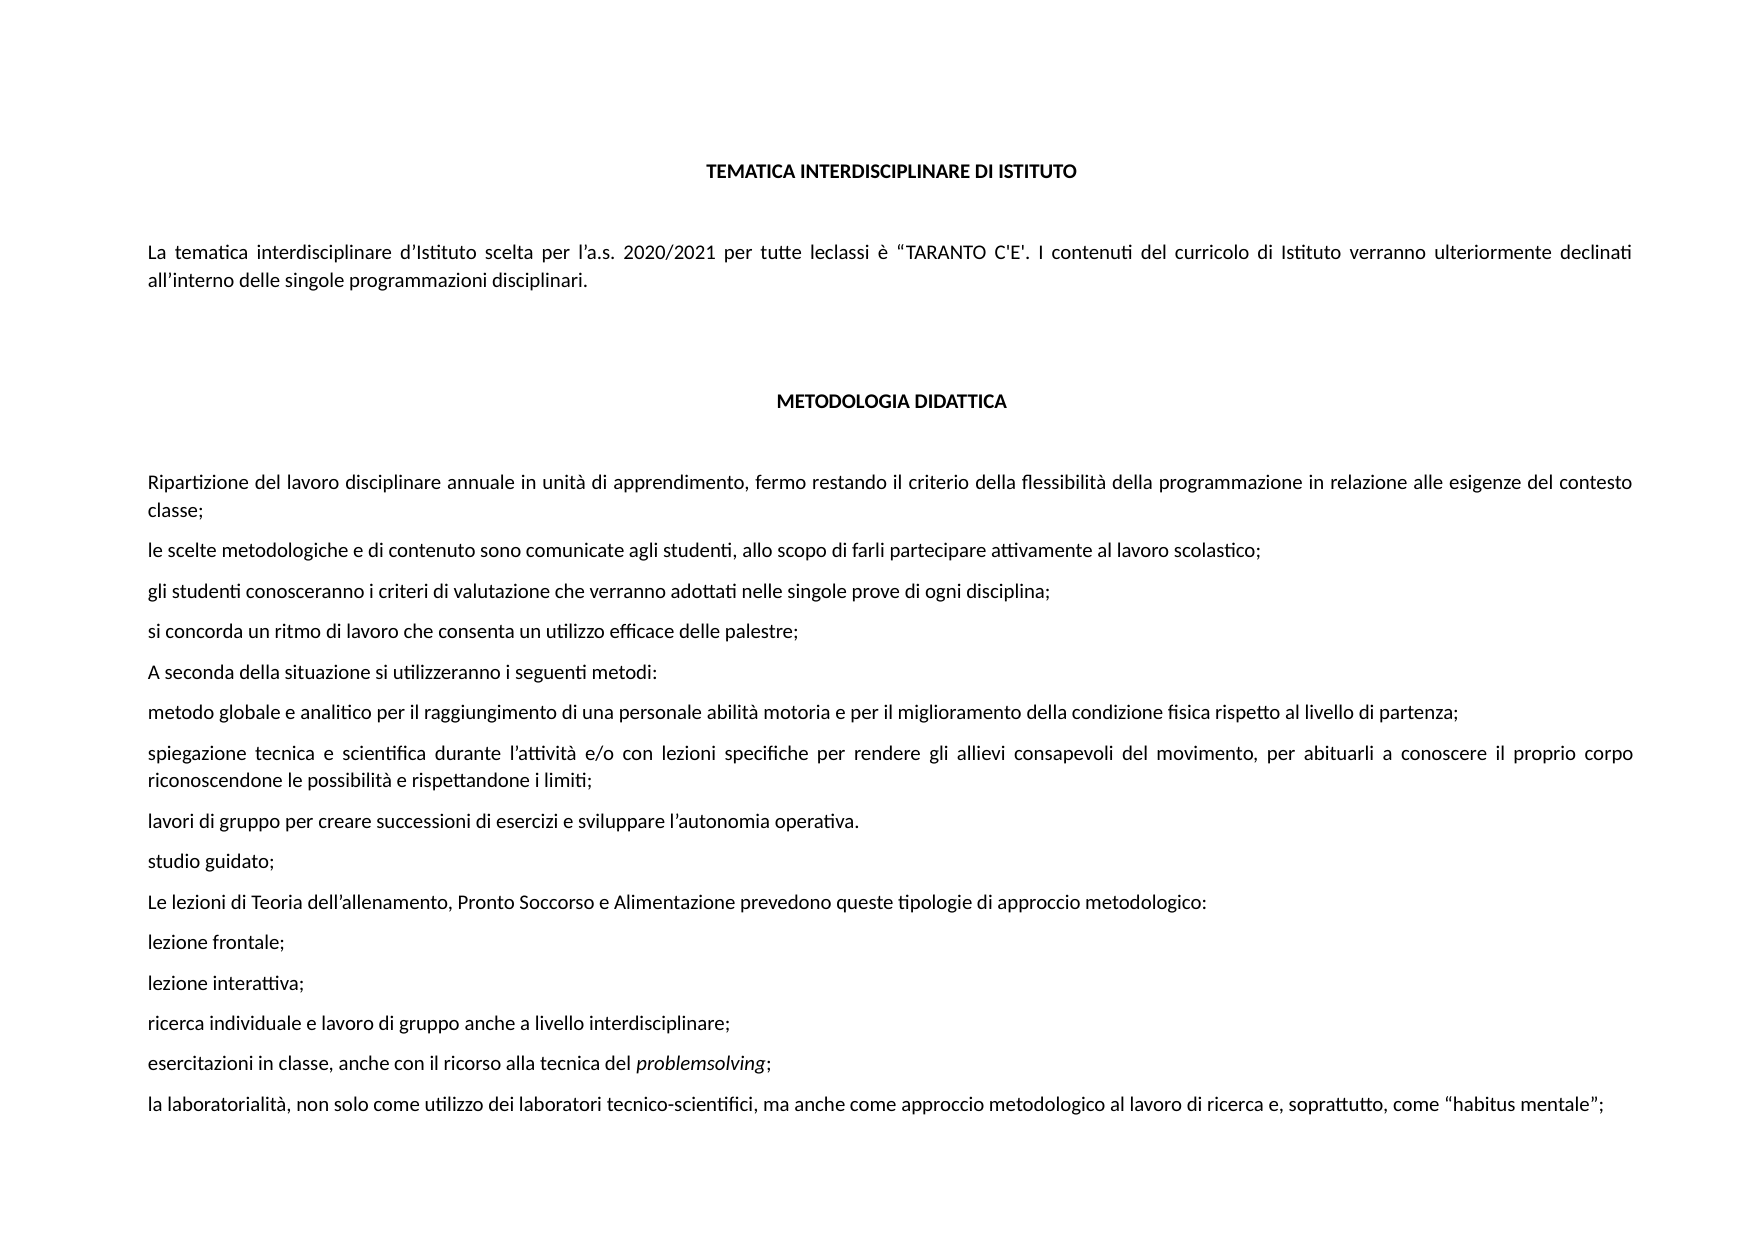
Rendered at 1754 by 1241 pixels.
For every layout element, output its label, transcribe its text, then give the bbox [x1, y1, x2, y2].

text le scelte metodologiche e di contenuto sono comunicate agli studenti, allo scopo di farli partecipare attivamente al lavoro scolastico; [148, 538, 1636, 563]
text Le lezioni di Teoria dell’allenamento, Pronto Soccorso e Alimentazione prevedono queste tipologie di approccio metodologico: [148, 889, 1636, 914]
text Ripartizione del lavoro disciplinare annuale in unità di apprendimento, fermo restando il criterio della flessibilità della programmazione in relazione alle esigenze del contesto classe; [148, 469, 1636, 523]
subtitle TEMATICA INTERDISCIPLINARE DI ISTITUTO [148, 158, 1636, 184]
text lavori di gruppo per creare successioni di esercizi e sviluppare l’autonomia operativa. [148, 808, 1636, 833]
text La tematica interdisciplinare d’Istituto scelta per l’a.s. 2020/2021 per tutte leclassi è “TARANTO C'E'. I contenuti del curricolo di Istituto verranno ulteriormente declinati all’interno delle singole programmazioni disciplinari. [148, 239, 1636, 293]
text la laboratorialità, non solo come utilizzo dei laboratori tecnico-scientifici, ma anche come approccio metodologico al lavoro di ricerca e, soprattutto, come “habitus mentale”; [148, 1091, 1636, 1116]
text si concorda un ritmo di lavoro che consenta un utilizzo efficace delle palestre; [148, 618, 1636, 644]
subtitle METODOLOGIA DIDATTICA [148, 388, 1636, 414]
text metodo globale e analitico per il raggiungimento di una personale abilità motoria e per il miglioramento della condizione fisica rispetto al livello di partenza; [148, 699, 1636, 725]
text ricerca individuale e lavoro di gruppo anche a livello interdisciplinare; [148, 1010, 1636, 1036]
text A seconda della situazione si utilizzeranno i seguenti metodi: [148, 659, 1636, 684]
text gli studenti conosceranno i criteri di valutazione che verranno adottati nelle singole prove di ogni disciplina; [148, 578, 1636, 603]
text studio guidato; [148, 848, 1636, 874]
text lezione interattiva; [148, 970, 1636, 995]
text lezione frontale; [148, 929, 1636, 955]
text esercitazioni in classe, anche con il ricorso alla tecnica del problemsolving; [148, 1051, 1636, 1076]
text spiegazione tecnica e scientifica durante l’attività e/o con lezioni specifiche per rendere gli allievi consapevoli del movimento, per abituarli a conoscere il proprio corpo riconoscendone le possibilità e rispettandone i limiti; [148, 740, 1636, 793]
